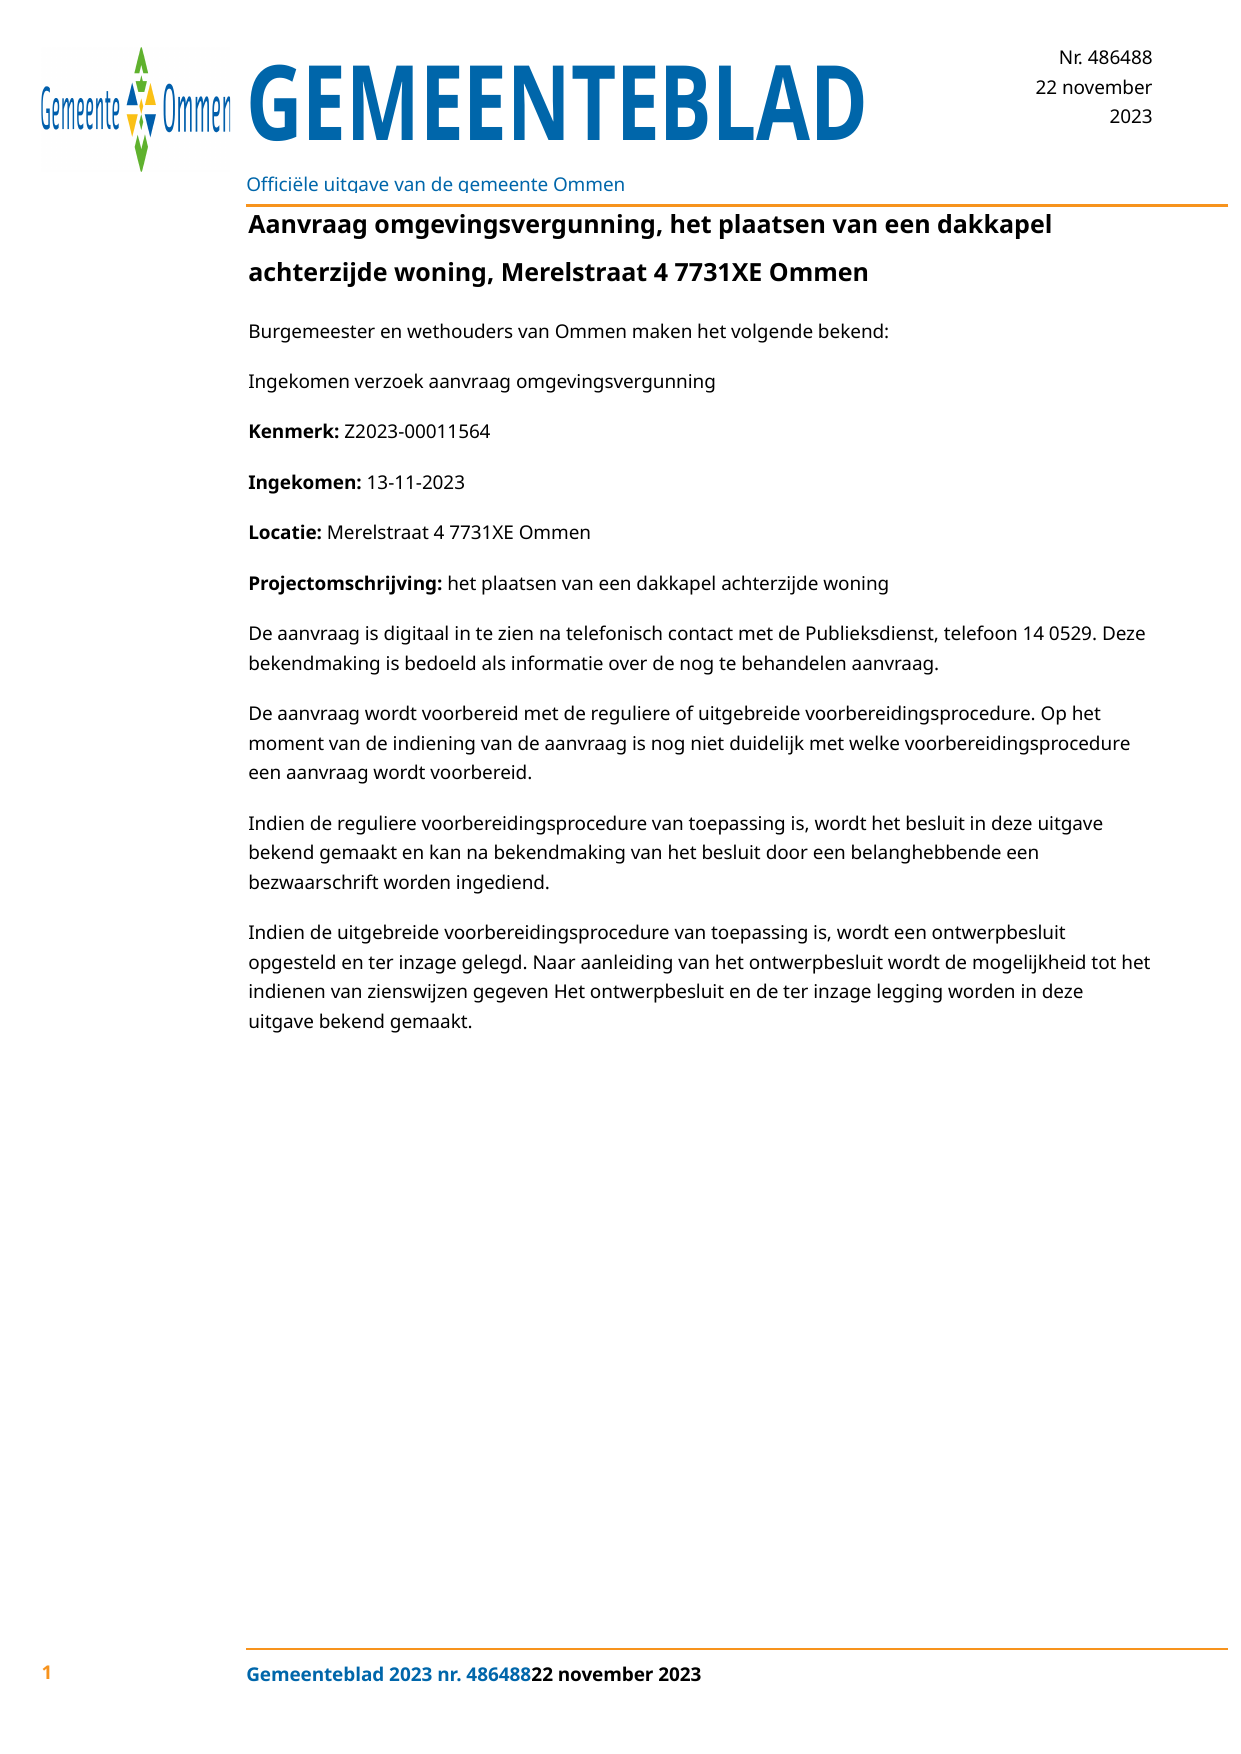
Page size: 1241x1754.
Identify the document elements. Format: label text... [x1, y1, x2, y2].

text Projectomschrijving: het plaatsen van een dakkapel achterzijde woning [248, 570, 1152, 596]
text Ingekomen verzoek aanvraag omgevingsvergunning [248, 368, 1152, 394]
text Aanvraag omgevingsvergunning, het plaatsen van een dakkapel achterzijde woning, Merelstraat 4 7731XE Ommen [248, 207, 1152, 288]
text Kenmerk: Z2023-00011564 [248, 419, 1152, 444]
text De aanvraag is digitaal in te zien na telefonisch contact met de Publieksdienst, telefoon 14 0529. Deze bekendmaking is bedoeld als informatie over de nog te behandelen aanvraag. [248, 620, 1152, 676]
text Locatie: Merelstraat 4 7731XE Ommen [248, 519, 1152, 545]
text Indien de reguliere voorbereidingsprocedure van toepassing is, wordt het besluit in deze uitgave bekend gemaakt en kan na bekendmaking van het besluit door een belanghebbende een bezwaarschrift worden ingediend. [248, 810, 1152, 895]
text Burgemeester en wethouders van Ommen maken het volgende bekend: [248, 318, 1152, 344]
text De aanvraag wordt voorbereid met de reguliere of uitgebreide voorbereidingsprocedure. Op het moment van de indiening van de aanvraag is nog niet duidelijk met welke voorbereidingsprocedure een aanvraag wordt voorbereid. [248, 700, 1152, 785]
picture [41, 47, 231, 172]
text Ingekomen: 13-11-2023 [248, 469, 1152, 495]
text Indien de uitgebreide voorbereidingsprocedure van toepassing is, wordt een ontwerpbesluit opgesteld en ter inzage gelegd. Naar aanleiding van het ontwerpbesluit wordt de mogelijkheid tot het indienen van zienswijzen gegeven Het ontwerpbesluit en de ter inzage legging worden in deze uitgave bekend gemaakt. [248, 919, 1152, 1034]
